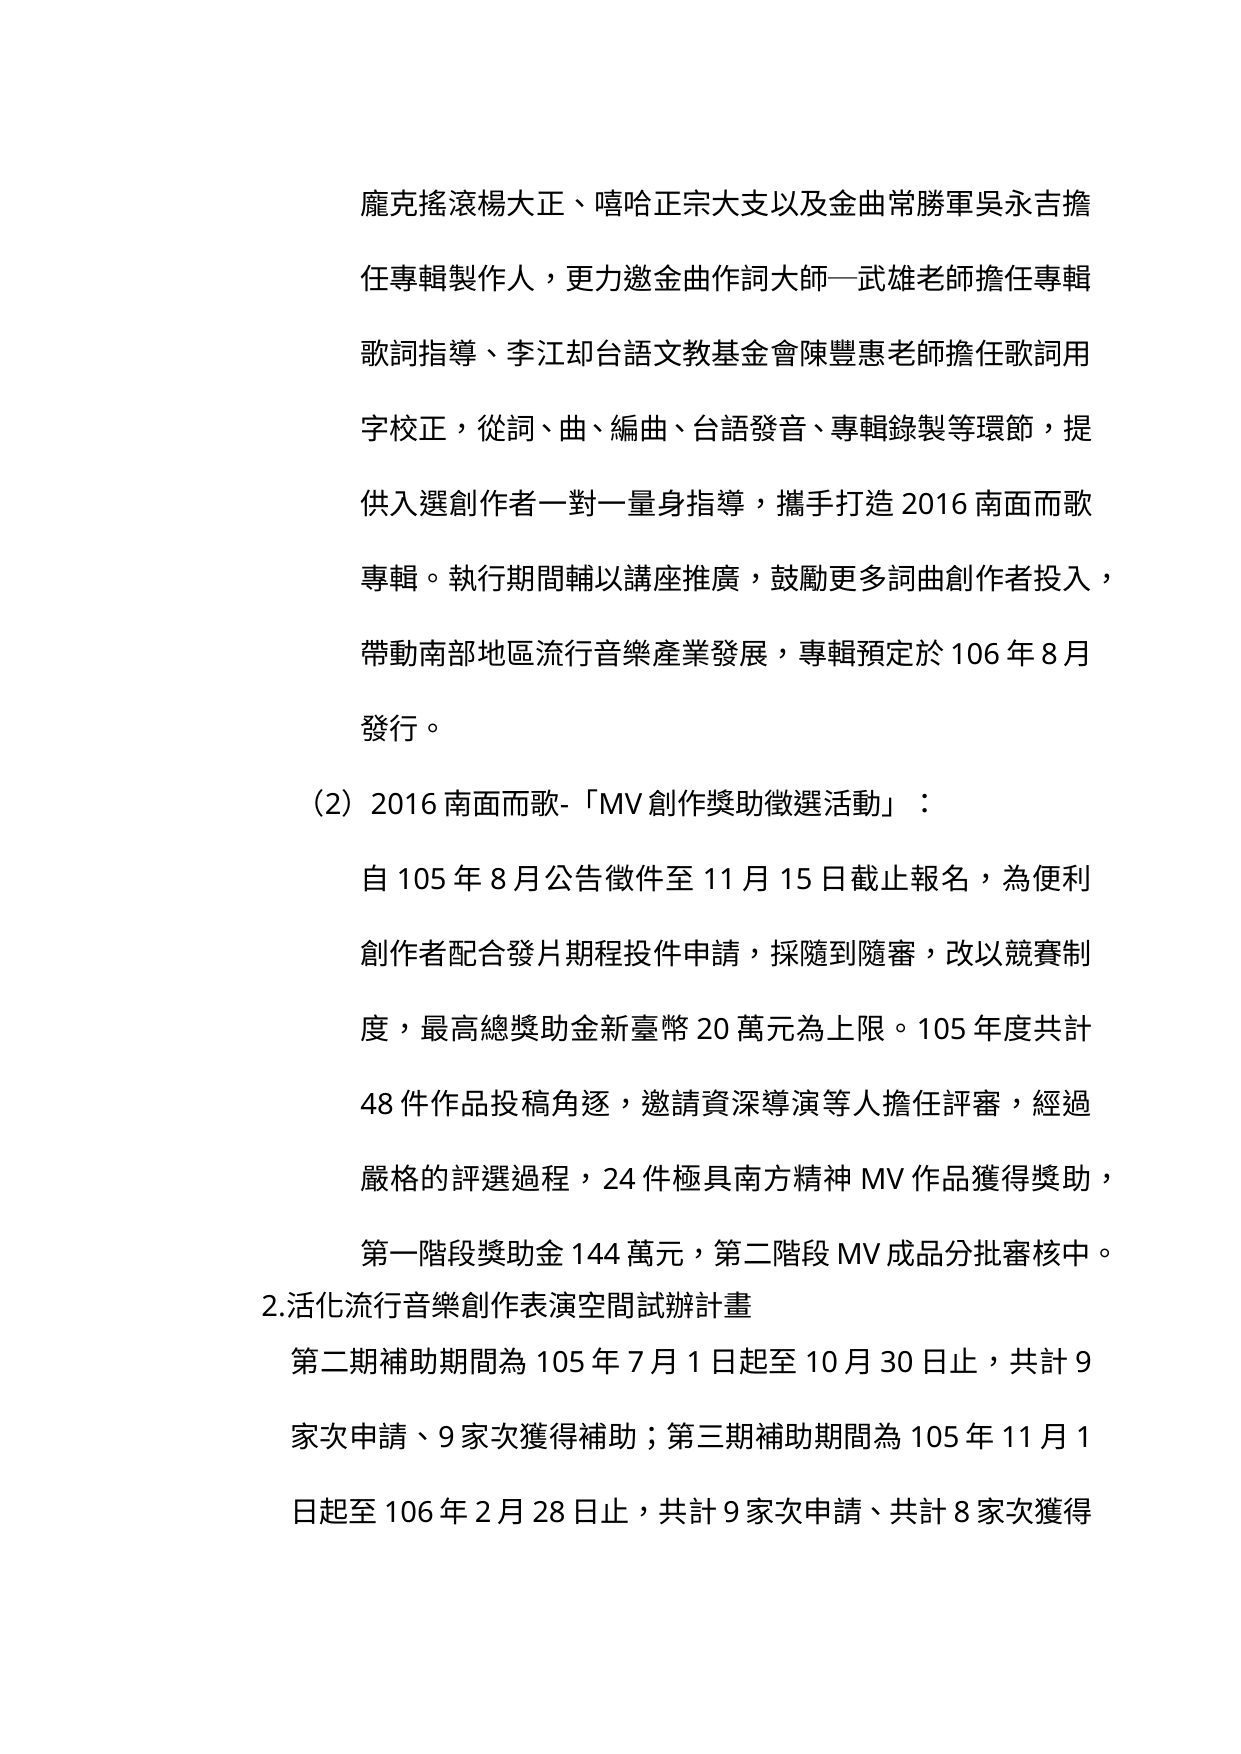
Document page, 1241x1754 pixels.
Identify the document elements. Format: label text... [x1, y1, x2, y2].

text 自105年10月14日公告徵件至106年1月6日截止報名，共計256件報名，入選30首歌曲，並精選出12首作品錄製「2016南面而歌」專輯，獎助金額總計126萬元。製作陣容翻新，聘請最強的製作組合─音樂才女黃韻玲、龐克搖滾楊大正、嘻哈正宗大支以及金曲常勝軍吳永吉擔任專輯製作人，更力邀金曲作詞大師─武雄老師擔任專輯歌詞指導、李江却台語文教基金會陳豐惠老師擔任歌詞用字校正，從詞、曲、編曲、台語發音、專輯錄製等環節，提供入選創作者一對一量身指導，攜手打造2016南面而歌專輯。執行期間輔以講座推廣，鼓勵更多詞曲創作者投入，帶動南部地區流行音樂產業發展，專輯預定於106年8月發行。 [360, 164, 1092, 764]
text 2.活化流行音樂創作表演空間試辦計畫 [261, 1289, 1092, 1323]
text 自105年8月公告徵件至11月15日截止報名，為便利創作者配合發片期程投件申請，採隨到隨審，改以競賽制度，最高總獎助金新臺幣20萬元為上限。105年度共計48件作品投稿角逐，邀請資深導演等人擔任評審，經過嚴格的評選過程，24件極具南方精神MV作品獲得獎助，第一階段獎助金144萬元，第二階段MV成品分批審核中。 [360, 839, 1092, 1289]
text （2）2016南面而歌-「MV創作獎助徵選活動」： [148, 764, 1092, 839]
text 第二期補助期間為105年7月1日起至10月30日止，共計9家次申請、9家次獲得補助；第三期補助期間為105年11月1日起至106年2月28日止，共計9家次申請、共計8家次獲得 [290, 1323, 1092, 1548]
